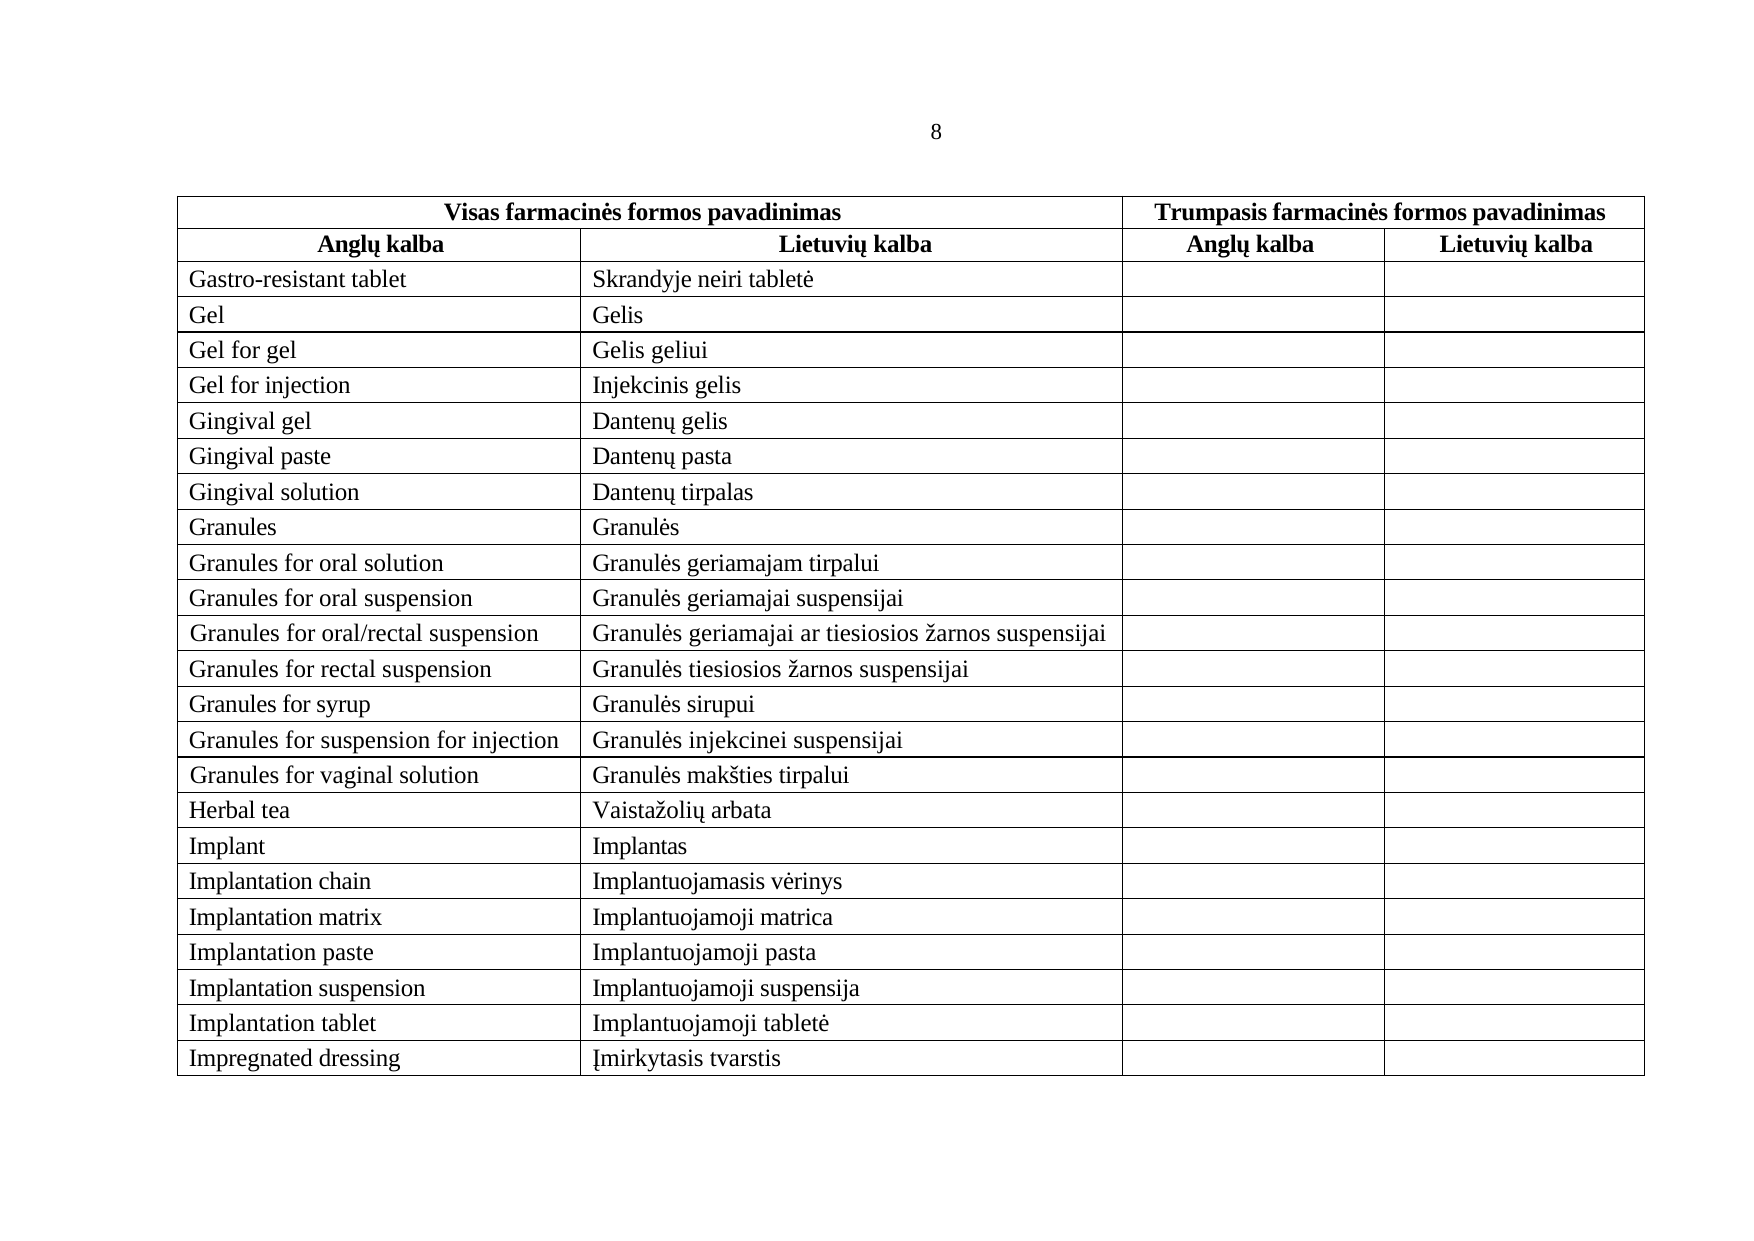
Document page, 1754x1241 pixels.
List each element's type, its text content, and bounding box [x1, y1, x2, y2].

table_cell Granulės injekcinei suspensijai [581, 722, 1122, 756]
table_cell [1385, 793, 1644, 827]
table_cell [1385, 935, 1644, 969]
table_cell Granulės geriamajai ar tiesiosios žarnos suspensijai [581, 616, 1122, 650]
table_cell Vaistažolių arbata [581, 793, 1122, 827]
table_cell Gel for gel [178, 333, 580, 367]
table_cell Implantuojamoji suspensija [581, 970, 1122, 1004]
table_cell Granules for suspension for injection [178, 722, 580, 756]
table_cell Granulės sirupui [581, 687, 1122, 721]
table_cell [1123, 935, 1384, 969]
table_cell Gingival paste [178, 439, 580, 473]
table_cell Herbal tea [178, 793, 580, 827]
table_cell Granules for vaginal solution [178, 758, 580, 792]
table_cell [1385, 368, 1644, 402]
table_cell Implantation suspension [178, 970, 580, 1004]
table_cell Anglų kalba [1123, 229, 1384, 261]
table_cell [1385, 545, 1644, 579]
table_cell Gel [178, 297, 580, 331]
table_cell Implantation chain [178, 864, 580, 898]
table_cell [1123, 474, 1384, 508]
table_cell [1123, 793, 1384, 827]
table_cell Implantuojamoji pasta [581, 935, 1122, 969]
table_cell Implant [178, 828, 580, 863]
table_cell Gingival gel [178, 403, 580, 438]
table_cell Implantuojamoji matrica [581, 899, 1122, 933]
table_cell [1123, 262, 1384, 296]
table_cell Gelis geliui [581, 333, 1122, 367]
table_cell Granulės makšties tirpalui [581, 758, 1122, 792]
table_cell [1385, 616, 1644, 650]
table_cell Granulės geriamajam tirpalui [581, 545, 1122, 579]
table_header Trumpasis farmacinės formos pavadinimas [1123, 197, 1644, 228]
table_cell Gingival solution [178, 474, 580, 508]
table_cell Anglų kalba [178, 229, 580, 261]
table_cell Lietuvių kalba [1385, 229, 1644, 261]
table_cell [1123, 970, 1384, 1004]
table_cell [1385, 687, 1644, 721]
table_cell Lietuvių kalba [581, 229, 1122, 261]
table_cell [1123, 722, 1384, 756]
table_cell Granulės [581, 510, 1122, 544]
table_header Visas farmacinės formos pavadinimas [178, 197, 1122, 228]
table_cell [1123, 1005, 1384, 1040]
table_cell [1123, 758, 1384, 792]
table_cell [1123, 864, 1384, 898]
table_cell [1385, 828, 1644, 863]
table_cell [1385, 970, 1644, 1004]
table_cell [1123, 1041, 1384, 1075]
table_cell Dantenų tirpalas [581, 474, 1122, 508]
table_cell Implantuojamoji tabletė [581, 1005, 1122, 1040]
table_cell Granulės geriamajai suspensijai [581, 580, 1122, 615]
table_cell Granules for syrup [178, 687, 580, 721]
table_cell [1123, 297, 1384, 331]
table_cell Implantation paste [178, 935, 580, 969]
table_cell Dantenų pasta [581, 439, 1122, 473]
table_cell [1123, 403, 1384, 438]
table_cell [1123, 545, 1384, 579]
table_cell Impregnated dressing [178, 1041, 580, 1075]
table_cell [1385, 1041, 1644, 1075]
table_cell Granules for oral solution [178, 545, 580, 579]
table_cell [1123, 510, 1384, 544]
table_cell [1385, 333, 1644, 367]
table_cell Implantuojamasis vėrinys [581, 864, 1122, 898]
table_cell [1385, 510, 1644, 544]
table_cell [1385, 262, 1644, 296]
table_cell Granules for rectal suspension [178, 651, 580, 686]
table_cell [1385, 580, 1644, 615]
table_cell Injekcinis gelis [581, 368, 1122, 402]
table_cell [1385, 899, 1644, 933]
table_cell Implantation tablet [178, 1005, 580, 1040]
table_cell [1385, 651, 1644, 686]
table_cell Implantas [581, 828, 1122, 863]
table_cell [1123, 687, 1384, 721]
table_cell Skrandyje neiri tabletė [581, 262, 1122, 296]
table_cell Gelis [581, 297, 1122, 331]
table_cell [1123, 439, 1384, 473]
table_cell [1385, 758, 1644, 792]
table_cell [1385, 1005, 1644, 1040]
table_cell Dantenų gelis [581, 403, 1122, 438]
table_cell [1123, 580, 1384, 615]
table_cell Įmirkytasis tvarstis [581, 1041, 1122, 1075]
table_cell Gastro-resistant tablet [178, 262, 580, 296]
table_cell [1123, 333, 1384, 367]
table_cell [1385, 297, 1644, 331]
table_cell Granules for oral suspension [178, 580, 580, 615]
table_cell [1123, 899, 1384, 933]
table_cell Gel for injection [178, 368, 580, 402]
table_cell [1385, 439, 1644, 473]
table_cell [1123, 368, 1384, 402]
table_cell Granules [178, 510, 580, 544]
table_cell [1123, 828, 1384, 863]
table_cell [1385, 722, 1644, 756]
table_cell [1385, 474, 1644, 508]
table_cell [1123, 616, 1384, 650]
table_cell [1385, 403, 1644, 438]
table_cell Granules for oral/rectal suspension [178, 616, 580, 650]
table_cell Implantation matrix [178, 899, 580, 933]
table_cell Granulės tiesiosios žarnos suspensijai [581, 651, 1122, 686]
table_cell [1123, 651, 1384, 686]
table_cell [1385, 864, 1644, 898]
